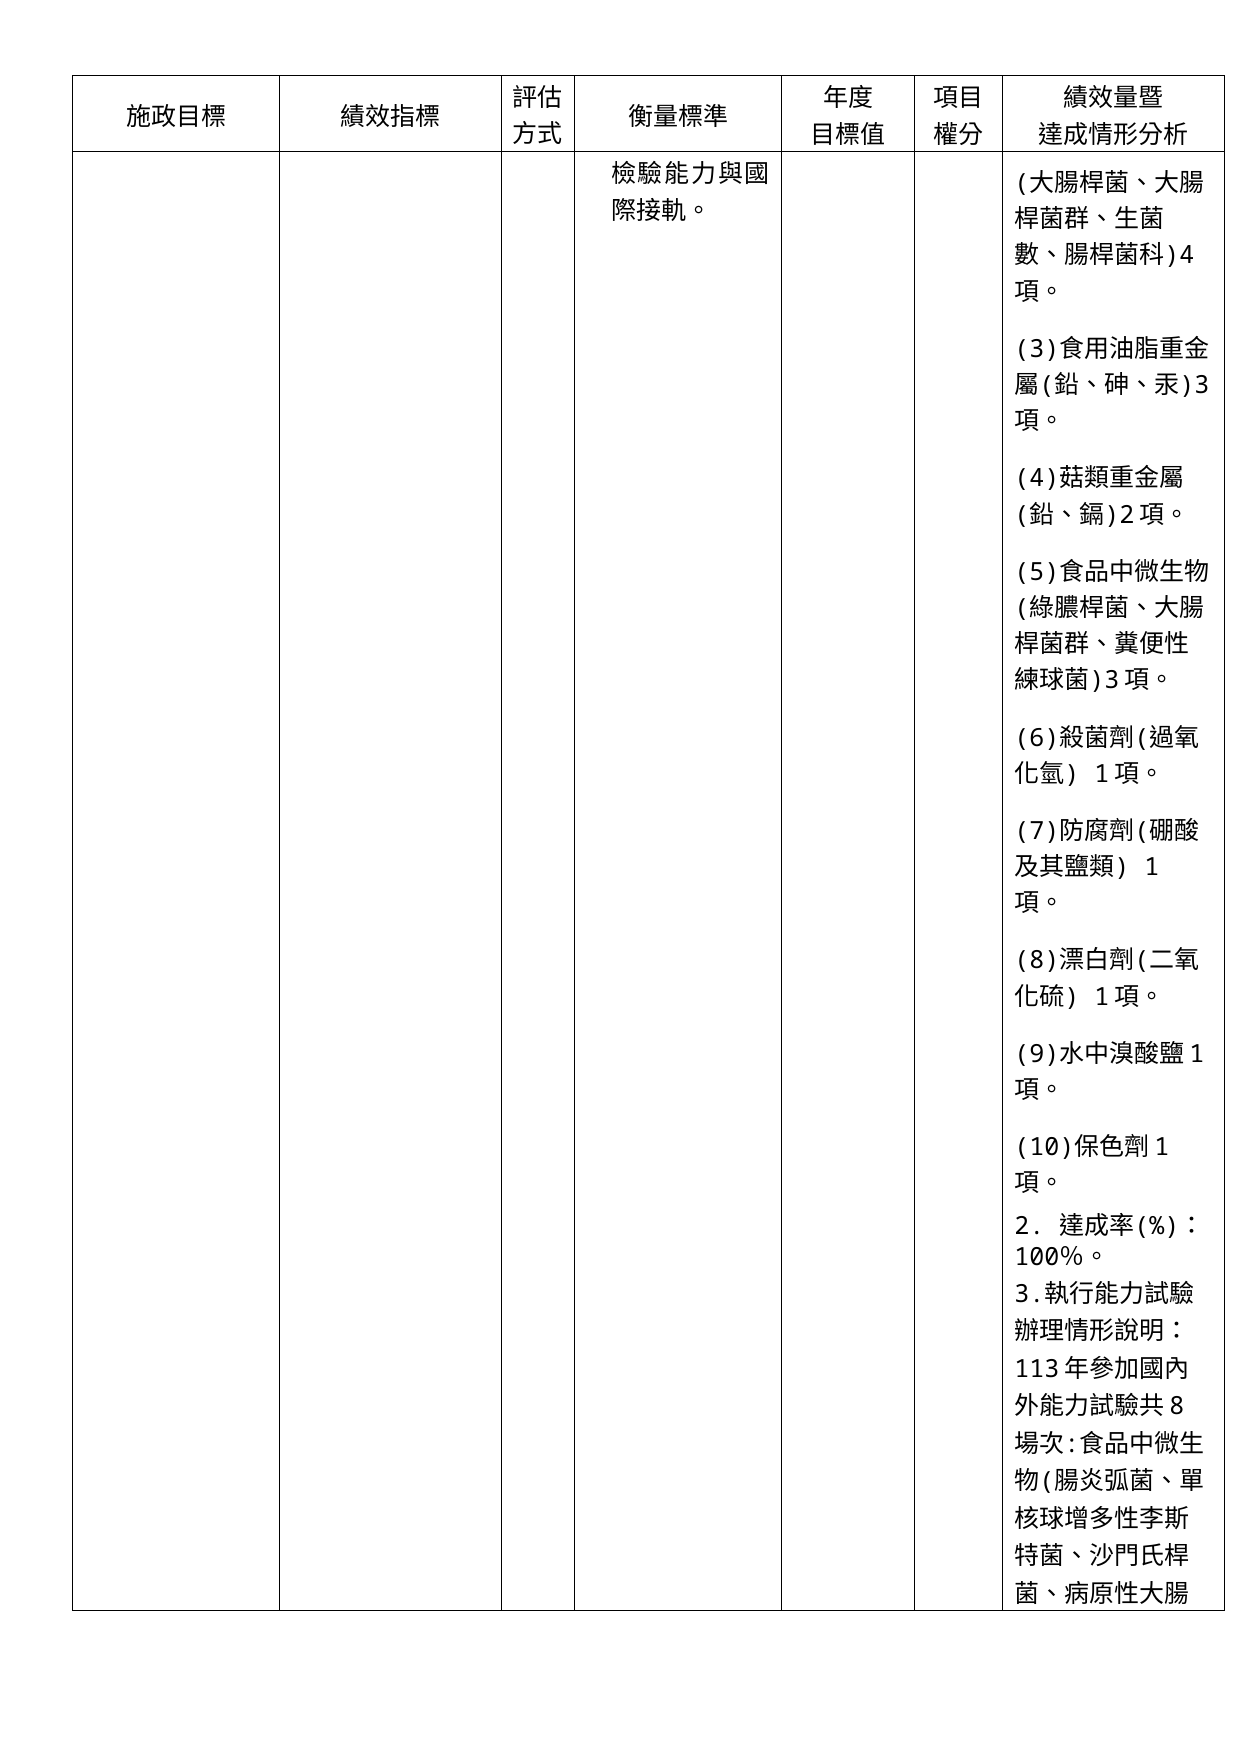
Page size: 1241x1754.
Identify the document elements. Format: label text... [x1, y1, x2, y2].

table_cell [73, 152, 279, 1609]
table_cell 檢驗能力與國際接軌。 [575, 152, 781, 1609]
table_cell [502, 152, 574, 1609]
table_cell [280, 152, 501, 1609]
table_header 項目權分 [915, 76, 1002, 151]
table_header 績效量暨 達成情形分析 [1003, 76, 1224, 151]
table_header 年度 目標值 [782, 76, 914, 151]
table_header 績效指標 [280, 76, 501, 151]
table_header 評估方式 [502, 76, 574, 151]
table_header 衡量標準 [575, 76, 781, 151]
table_cell (大腸桿菌、大腸桿菌群、生菌數、腸桿菌科)4項。 (3)食用油脂重金屬(鉛、砷、汞)3項。 (4)菇類重金屬(鉛、鎘)2項。 (5)食品中微生物(綠膿桿菌、大腸桿菌群、糞便性練球菌)3項。 (6)殺菌劑(過氧化氫) 1項。 (7)防腐劑(硼酸及其鹽類) 1項。 (8)漂白劑(二氧化硫) 1項。 (9)水中溴酸鹽1項。 (10)保色劑1項。 2. 達成率(%)：100％。 3.執行能力試驗辦理情形說明：113年參加國內外能力試驗共8場次:食品中微生物(腸炎弧菌、單核球增多性李斯特菌、沙門氏桿菌、病原性大腸 [1003, 152, 1224, 1609]
table_cell [782, 152, 914, 1609]
table_header 施政目標 [73, 76, 279, 151]
table_cell [915, 152, 1002, 1609]
